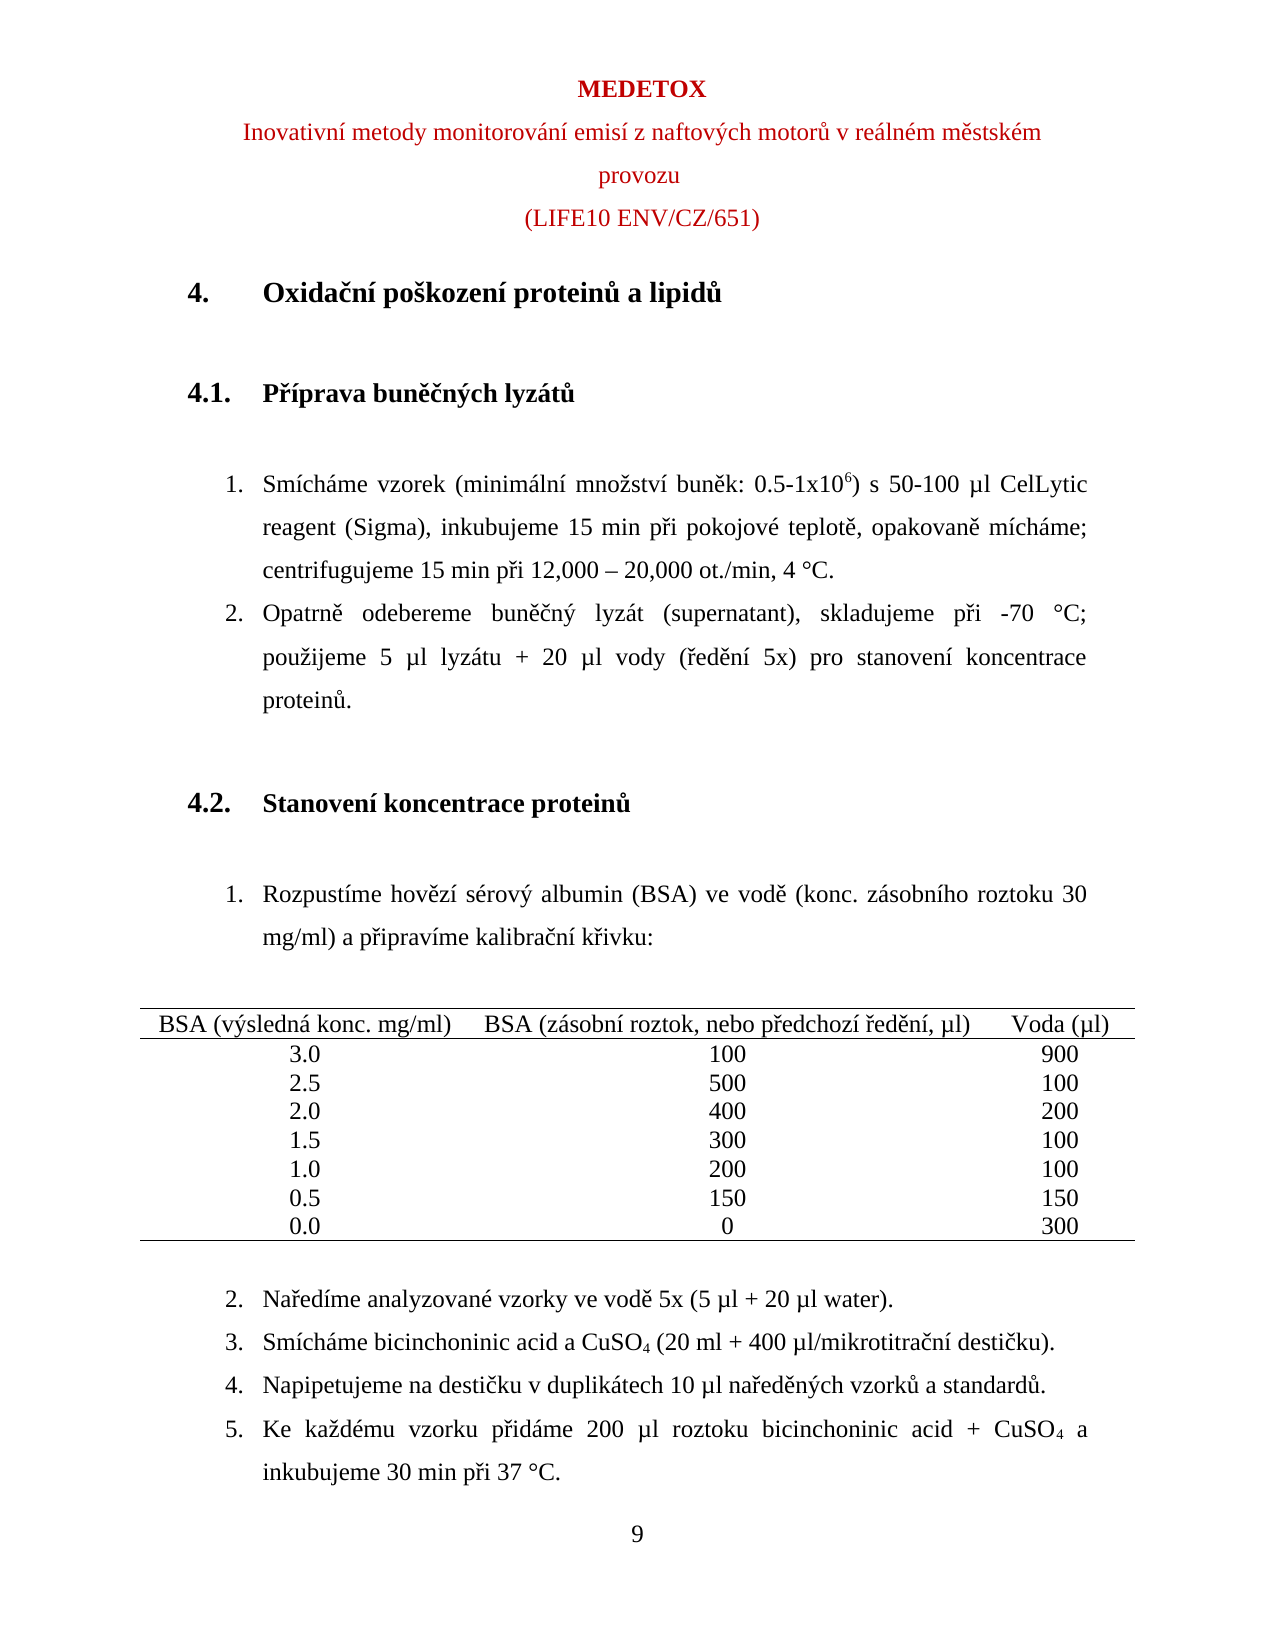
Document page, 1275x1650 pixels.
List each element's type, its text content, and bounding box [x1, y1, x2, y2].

table_cell 1.0 [140, 1154, 469, 1183]
list Napipetujeme na destičku v duplikátech 10 µl naředěných vzorků a standardů. [225, 1371, 1088, 1399]
table_cell 200 [470, 1154, 985, 1183]
table_cell 200 [985, 1096, 1135, 1125]
list Opatrně odebereme buněčný lyzát (supernatant), skladujeme při -70 °C; použijeme 5 µl lyzátu + 20 µl vody (ředění 5x) pro stanovení koncentrace proteinů. [225, 598, 1088, 713]
table_cell 2.5 [140, 1068, 469, 1096]
table_cell 100 [985, 1068, 1135, 1096]
table_cell 0.0 [140, 1211, 469, 1240]
list Naředíme analyzované vzorky ve vodě 5x (5 µl + 20 µl water). [225, 1284, 1088, 1313]
table_cell 2.0 [140, 1096, 469, 1125]
table_cell 150 [985, 1183, 1135, 1211]
text 4.2. Stanovení koncentrace proteinů [187, 785, 1088, 819]
text 4. Oxidační poškození proteinů a lipidů [187, 275, 1088, 308]
table_header Voda (µl) [985, 1009, 1135, 1038]
table_cell 300 [470, 1125, 985, 1154]
table_cell 400 [470, 1096, 985, 1125]
table_header BSA (zásobní roztok, nebo předchozí ředění, µl) [470, 1009, 985, 1038]
table_cell 100 [985, 1154, 1135, 1183]
table_header BSA (výsledná konc. mg/ml) [140, 1009, 469, 1038]
list Ke každému vzorku přidáme 200 µl roztoku bicinchoninic acid + CuSO4 a inkubujeme 30 min při 37 °C. [225, 1414, 1088, 1486]
table_cell 0 [470, 1211, 985, 1240]
list Smícháme vzorek (minimální množství buněk: 0.5-1x106) s 50-100 µl CelLytic reagent (Sigma), inkubujeme 15 min při pokojové teplotě, opakovaně mícháme; centrifugujeme 15 min při 12,000 – 20,000 ot./min, 4 °C. [225, 469, 1088, 584]
table_cell 1.5 [140, 1125, 469, 1154]
table_cell 100 [470, 1039, 985, 1068]
table_cell 300 [985, 1211, 1135, 1240]
list Rozpustíme hovězí sérový albumin (BSA) ve vodě (konc. zásobního roztoku 30 mg/ml) a připravíme kalibrační křivku: [225, 879, 1088, 951]
table_cell 3.0 [140, 1039, 469, 1068]
list Smícháme bicinchoninic acid a CuSO4 (20 ml + 400 µl/mikrotitrační destičku). [225, 1327, 1088, 1356]
table_cell 100 [985, 1125, 1135, 1154]
text 4.1. Příprava buněčných lyzátů [187, 376, 1088, 409]
table_cell 150 [470, 1183, 985, 1211]
table_cell 500 [470, 1068, 985, 1096]
table_cell 900 [985, 1039, 1135, 1068]
table_cell 0.5 [140, 1183, 469, 1211]
